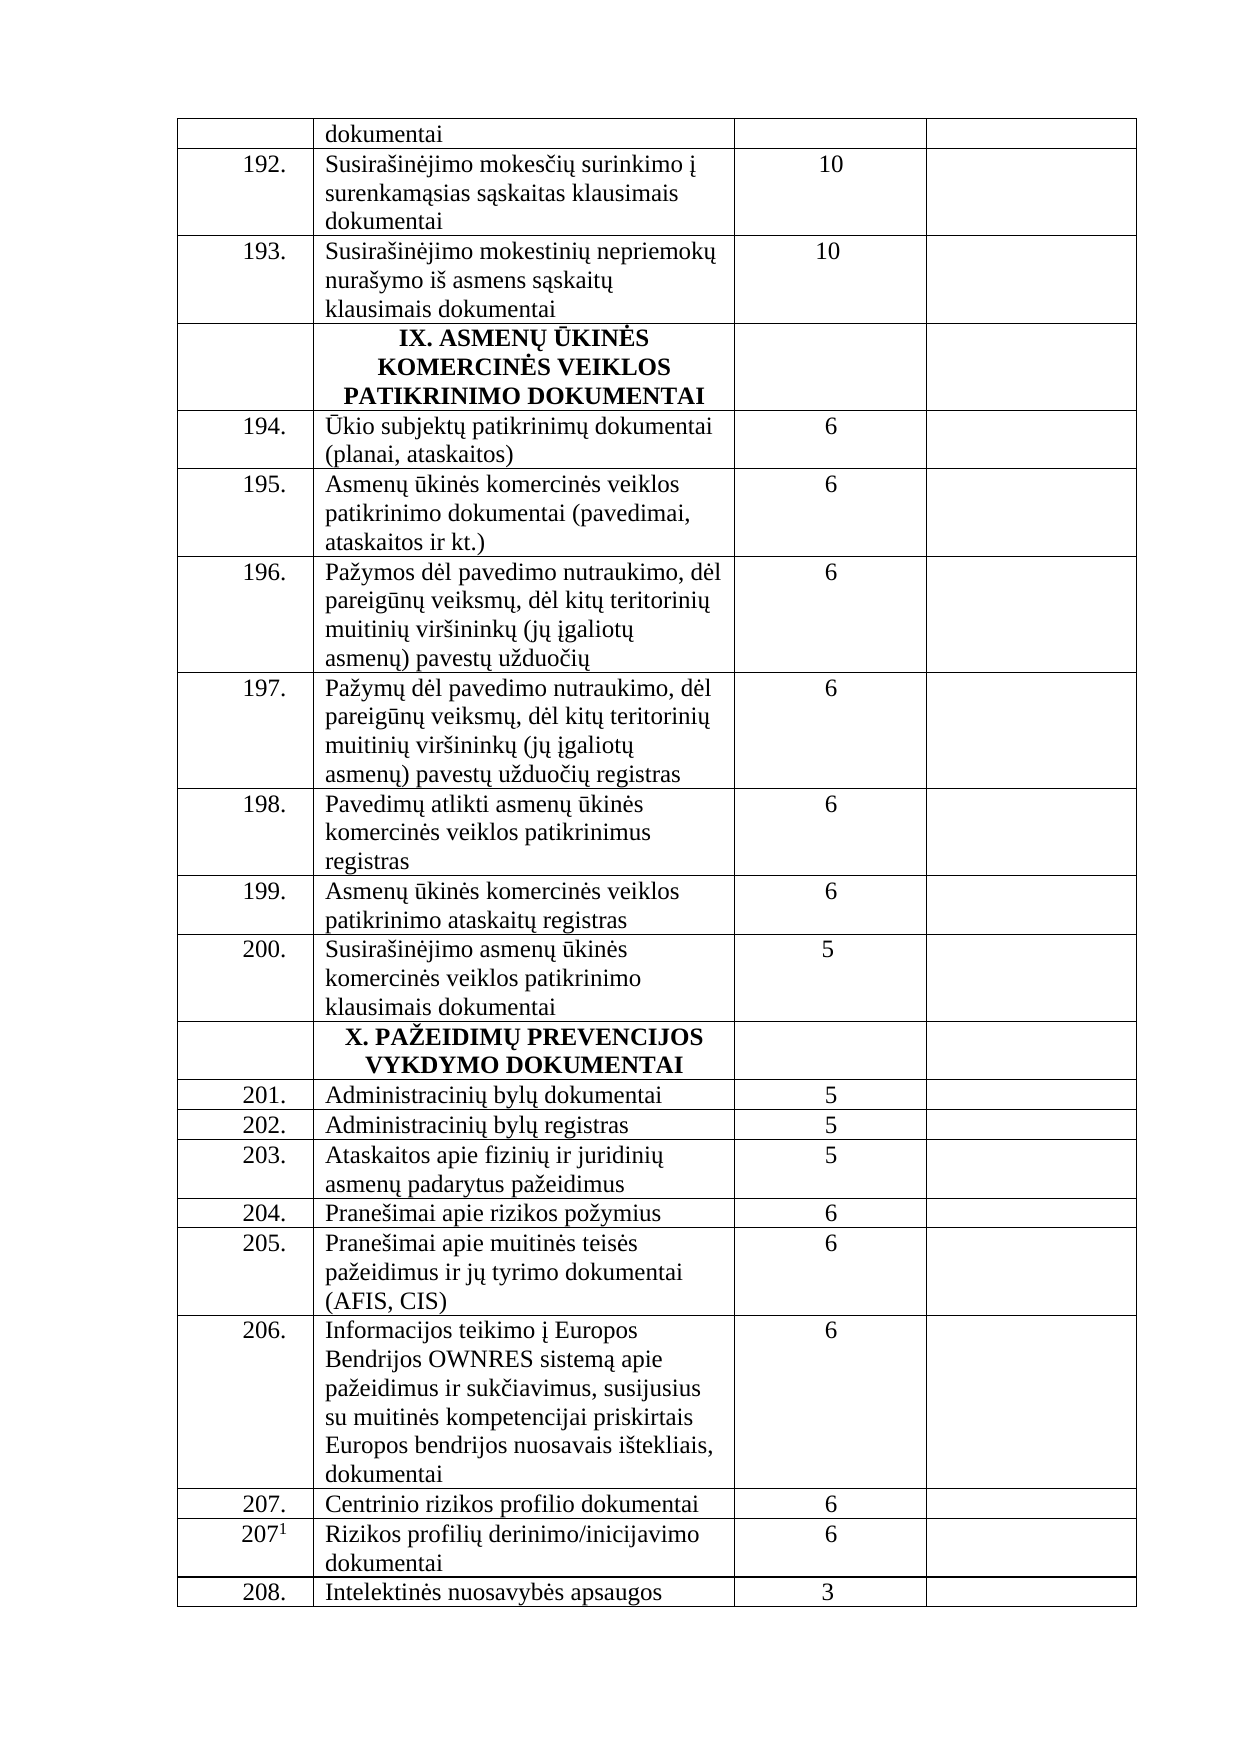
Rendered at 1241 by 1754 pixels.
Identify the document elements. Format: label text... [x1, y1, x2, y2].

table_cell Asmenų ūkinės komercinės veiklos patikrinimo ataskaitų registras [314, 876, 734, 933]
table_cell 197. [178, 673, 313, 788]
table_cell [927, 236, 1136, 322]
table_cell 201. [178, 1080, 313, 1109]
table_cell Asmenų ūkinės komercinės veiklos patikrinimo dokumentai (pavedimai, ataskaitos ir kt.) [314, 469, 734, 556]
table_cell 192. [178, 149, 313, 235]
table_cell 5 [735, 1110, 926, 1139]
table_cell 208. [178, 1578, 313, 1606]
table_cell [927, 1022, 1136, 1079]
table_cell 198. [178, 789, 313, 875]
table_cell 203. [178, 1140, 313, 1197]
table_cell 204. [178, 1199, 313, 1227]
table_cell [927, 1519, 1136, 1576]
table_cell [927, 557, 1136, 672]
table_cell 202. [178, 1110, 313, 1139]
table_cell 6 [735, 1228, 926, 1314]
table_cell 5 [735, 935, 926, 1021]
table_cell 196. [178, 557, 313, 672]
table_cell 193. [178, 236, 313, 322]
table_cell [927, 1110, 1136, 1139]
table_cell [927, 411, 1136, 468]
table_cell 200. [178, 935, 313, 1021]
table_cell 6 [735, 1199, 926, 1227]
table_cell 6 [735, 1519, 926, 1576]
table_cell Ataskaitos apie fizinių ir juridinių asmenų padarytus pažeidimus [314, 1140, 734, 1197]
table_cell X. PAŽEIDIMŲ PREVENCIJOS VYKDYMO DOKUMENTAI [314, 1022, 734, 1079]
table_cell Susirašinėjimo mokesčių surinkimo į surenkamąsias sąskaitas klausimais dokumentai [314, 149, 734, 235]
table_cell [927, 324, 1136, 410]
table_cell Centrinio rizikos profilio dokumentai [314, 1489, 734, 1518]
table_cell Pažymos dėl pavedimo nutraukimo, dėl pareigūnų veiksmų, dėl kitų teritorinių muitinių viršininkų (jų įgaliotų asmenų) pavestų užduočių [314, 557, 734, 672]
table_cell [178, 324, 313, 410]
table_cell Susirašinėjimo mokestinių nepriemokų nurašymo iš asmens sąskaitų klausimais dokumentai [314, 236, 734, 322]
table_cell [927, 789, 1136, 875]
table_cell Rizikos profilių derinimo/inicijavimo dokumentai [314, 1519, 734, 1576]
table_cell Intelektinės nuosavybės apsaugos [314, 1578, 734, 1606]
table_cell Pranešimai apie rizikos požymius [314, 1199, 734, 1227]
table_cell 2071 [178, 1519, 313, 1576]
table_cell 6 [735, 876, 926, 933]
table_cell [927, 1316, 1136, 1488]
table_cell Ūkio subjektų patikrinimų dokumentai (planai, ataskaitos) [314, 411, 734, 468]
table_cell Pavedimų atlikti asmenų ūkinės komercinės veiklos patikrinimus registras [314, 789, 734, 875]
table_cell 6 [735, 789, 926, 875]
table_cell IX. ASMENŲ ŪKINĖS KOMERCINĖS VEIKLOS PATIKRINIMO DOKUMENTAI [314, 324, 734, 410]
table_cell [735, 1022, 926, 1079]
table_cell 6 [735, 1316, 926, 1488]
table_cell dokumentai [314, 119, 734, 148]
table_cell 194. [178, 411, 313, 468]
table_cell 5 [735, 1140, 926, 1197]
table_cell 3 [735, 1578, 926, 1606]
table_cell [927, 119, 1136, 148]
table_cell [927, 1228, 1136, 1314]
table_cell [927, 673, 1136, 788]
table_cell Administracinių bylų dokumentai [314, 1080, 734, 1109]
table_cell [927, 1140, 1136, 1197]
table_cell 207. [178, 1489, 313, 1518]
table_cell 6 [735, 469, 926, 556]
table_cell 199. [178, 876, 313, 933]
table_cell [927, 149, 1136, 235]
table_cell [178, 119, 313, 148]
table_cell Pranešimai apie muitinės teisės pažeidimus ir jų tyrimo dokumentai (AFIS, CIS) [314, 1228, 734, 1314]
table_cell [927, 469, 1136, 556]
table_cell [178, 1022, 313, 1079]
table_cell 195. [178, 469, 313, 556]
table_cell [927, 935, 1136, 1021]
table_cell [927, 1578, 1136, 1606]
table_cell 6 [735, 1489, 926, 1518]
table_cell [735, 119, 926, 148]
table_cell [735, 324, 926, 410]
table_cell Administracinių bylų registras [314, 1110, 734, 1139]
table_cell [927, 876, 1136, 933]
table_cell [927, 1199, 1136, 1227]
table_cell [927, 1489, 1136, 1518]
table_cell Susirašinėjimo asmenų ūkinės komercinės veiklos patikrinimo klausimais dokumentai [314, 935, 734, 1021]
table_cell 6 [735, 557, 926, 672]
table_cell 10 [735, 236, 926, 322]
table_cell 5 [735, 1080, 926, 1109]
table_cell 6 [735, 411, 926, 468]
table_cell 205. [178, 1228, 313, 1314]
table_cell Informacijos teikimo į Europos Bendrijos OWNRES sistemą apie pažeidimus ir sukčiavimus, susijusius su muitinės kompetencijai priskirtais Europos bendrijos nuosavais ištekliais, dokumentai [314, 1316, 734, 1488]
table_cell 6 [735, 673, 926, 788]
table_cell 206. [178, 1316, 313, 1488]
table_cell 10 [735, 149, 926, 235]
table_cell [927, 1080, 1136, 1109]
table_cell Pažymų dėl pavedimo nutraukimo, dėl pareigūnų veiksmų, dėl kitų teritorinių muitinių viršininkų (jų įgaliotų asmenų) pavestų užduočių registras [314, 673, 734, 788]
